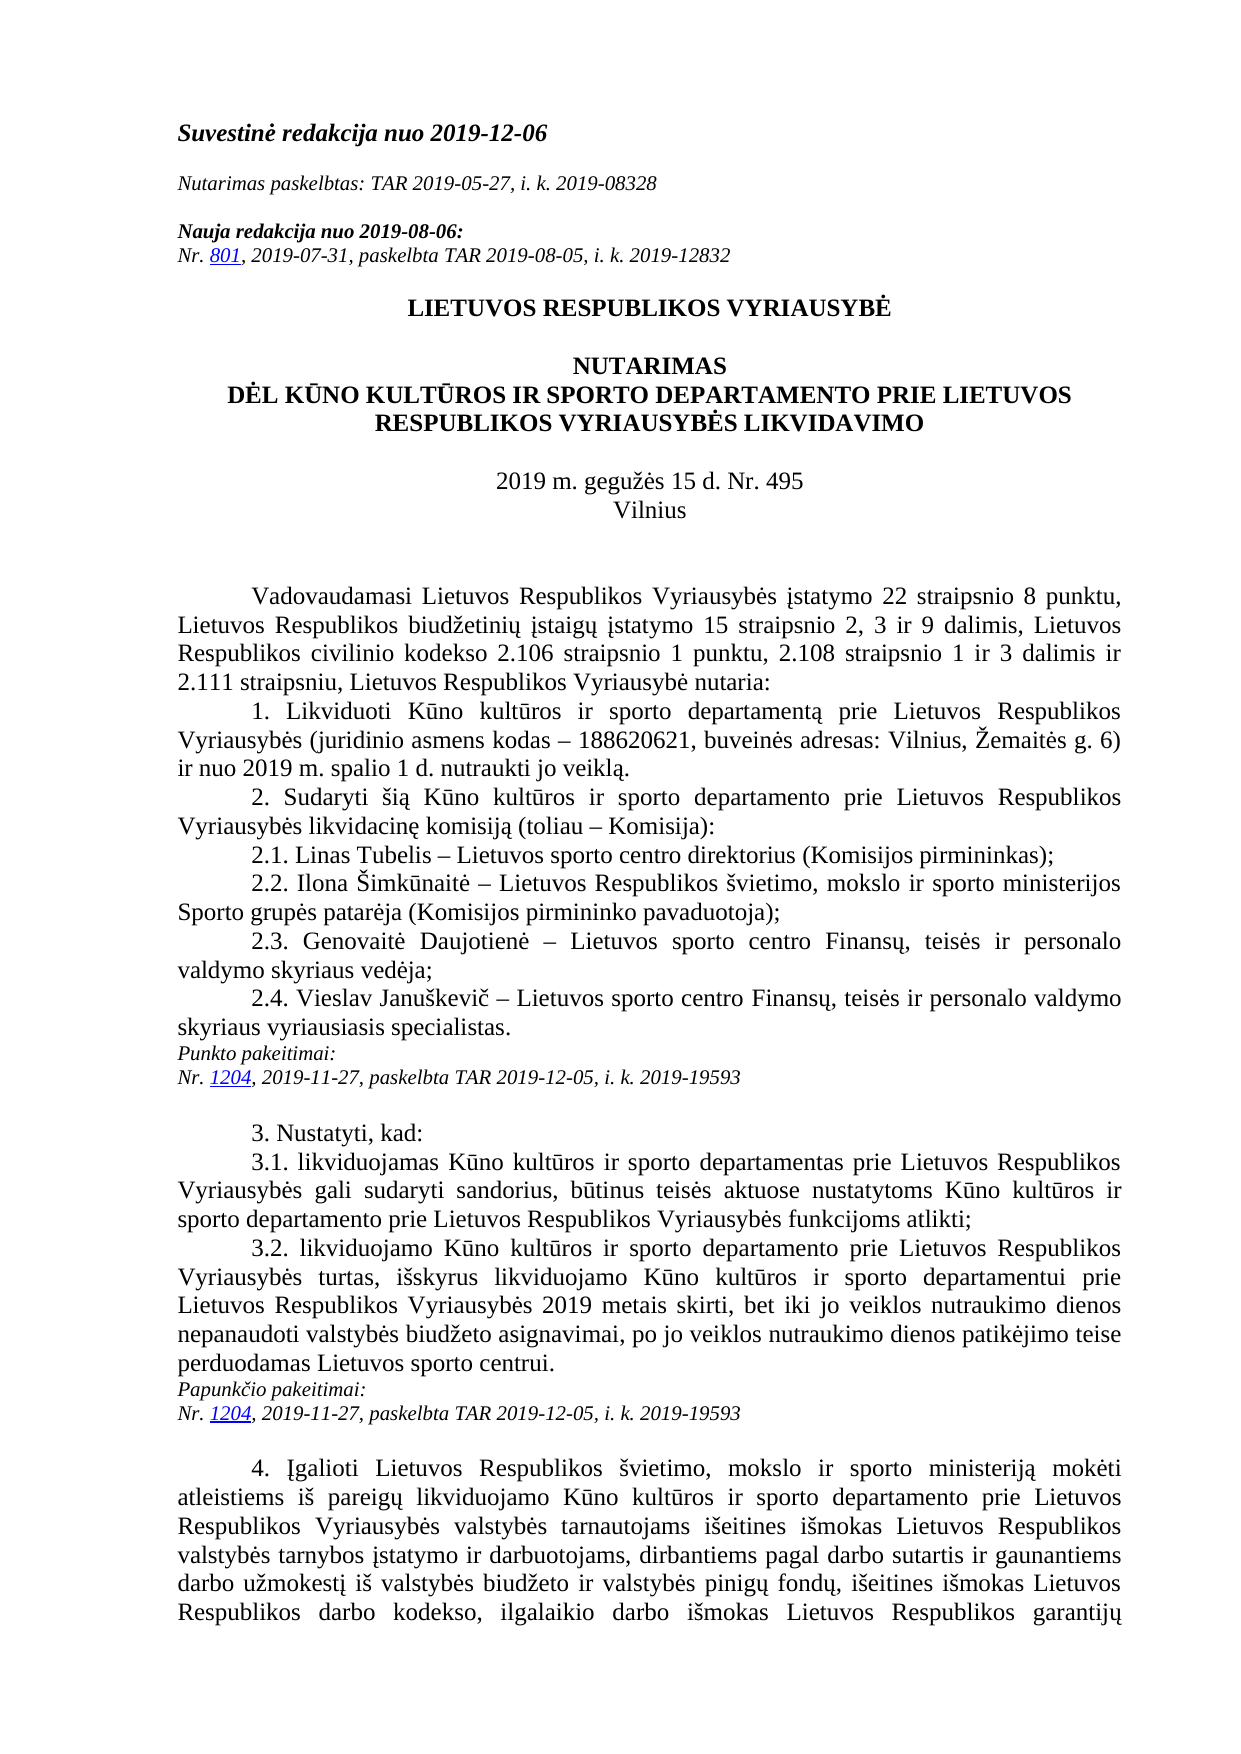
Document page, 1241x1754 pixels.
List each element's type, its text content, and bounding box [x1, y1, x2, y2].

text Nutarimas paskelbtas: TAR 2019-05-27, i. k. 2019-08328 [177, 171, 1122, 195]
text 2.2. Ilona Šimkūnaitė – Lietuvos Respublikos švietimo, mokslo ir sporto ministerijos Sporto grupės patarėja (Komisijos pirmininko pavaduotoja); [177, 868, 1122, 926]
text NUTARIMAS [177, 351, 1122, 380]
text 3.1. likviduojamas Kūno kultūros ir sporto departamentas prie Lietuvos Respublikos Vyriausybės gali sudaryti sandorius, būtinus teisės aktuose nustatytoms Kūno kultūros ir sporto departamento prie Lietuvos Respublikos Vyriausybės funkcijoms atlikti; [177, 1147, 1122, 1233]
text 2019 m. gegužės 15 d. Nr. 495 [177, 466, 1122, 495]
text Papunkčio pakeitimai: [177, 1377, 1122, 1401]
text Vadovaudamasi Lietuvos Respublikos Vyriausybės įstatymo 22 straipsnio 8 punktu, Lietuvos Respublikos biudžetinių įstaigų įstatymo 15 straipsnio 2, 3 ir 9 dalimis, Lietuvos Respublikos civilinio kodekso 2.106 straipsnio 1 punktu, 2.108 straipsnio 1 ir 3 dalimis ir 2.111 straipsniu, Lietuvos Respublikos Vyriausybė nutaria: [177, 581, 1122, 696]
text Nauja redakcija nuo 2019-08-06: [177, 219, 1122, 243]
text 2.4. Vieslav Januškevič – Lietuvos sporto centro Finansų, teisės ir personalo valdymo skyriaus vyriausiasis specialistas. [177, 983, 1122, 1041]
text Punkto pakeitimai: [177, 1041, 1122, 1065]
text 2.1. Linas Tubelis – Lietuvos sporto centro direktorius (Komisijos pirmininkas); [177, 840, 1122, 868]
text Nr. 801, 2019-07-31, paskelbta TAR 2019-08-05, i. k. 2019-12832 [177, 243, 1122, 267]
text 3. Nustatyti, kad: [177, 1118, 1122, 1147]
text Nr. 1204, 2019-11-27, paskelbta TAR 2019-12-05, i. k. 2019-19593 [177, 1065, 1122, 1089]
text Vilnius [177, 495, 1122, 523]
text 1. Likviduoti Kūno kultūros ir sporto departamentą prie Lietuvos Respublikos Vyriausybės (juridinio asmens kodas – 188620621, buveinės adresas: Vilnius, Žemaitės g. 6) ir nuo 2019 m. spalio 1 d. nutraukti jo veiklą. [177, 696, 1122, 782]
text 2. Sudaryti šią Kūno kultūros ir sporto departamento prie Lietuvos Respublikos Vyriausybės likvidacinę komisiją (toliau – Komisija): [177, 782, 1122, 840]
text 2.3. Genovaitė Daujotienė – Lietuvos sporto centro Finansų, teisės ir personalo valdymo skyriaus vedėja; [177, 926, 1122, 983]
text Nr. 1204, 2019-11-27, paskelbta TAR 2019-12-05, i. k. 2019-19593 [177, 1401, 1122, 1425]
text 3.2. likviduojamo Kūno kultūros ir sporto departamento prie Lietuvos Respublikos Vyriausybės turtas, išskyrus likviduojamo Kūno kultūros ir sporto departamentui prie Lietuvos Respublikos Vyriausybės 2019 metais skirti, bet iki jo veiklos nutraukimo dienos nepanaudoti valstybės biudžeto asignavimai, po jo veiklos nutraukimo dienos patikėjimo teise perduodamas Lietuvos sporto centrui. [177, 1233, 1122, 1377]
text 4. Įgalioti Lietuvos Respublikos švietimo, mokslo ir sporto ministeriją mokėti atleistiems iš pareigų likviduojamo Kūno kultūros ir sporto departamento prie Lietuvos Respublikos Vyriausybės valstybės tarnautojams išeitines išmokas Lietuvos Respublikos valstybės tarnybos įstatymo ir darbuotojams, dirbantiems pagal darbo sutartis ir gaunantiems darbo užmokestį iš valstybės biudžeto ir valstybės pinigų fondų, išeitines išmokas Lietuvos Respublikos darbo kodekso, ilgalaikio darbo išmokas Lietuvos Respublikos garantijų [177, 1453, 1122, 1626]
text LIETUVOS RESPUBLIKOS VYRIAUSYBĖ [177, 293, 1122, 322]
text Suvestinė redakcija nuo 2019-12-06 [177, 118, 1122, 147]
text DĖL KŪNO KULTŪROS IR SPORTO DEPARTAMENTO PRIE LIETUVOS RESPUBLIKOS VYRIAUSYBĖS LIKVIDAVIMO [177, 380, 1122, 437]
